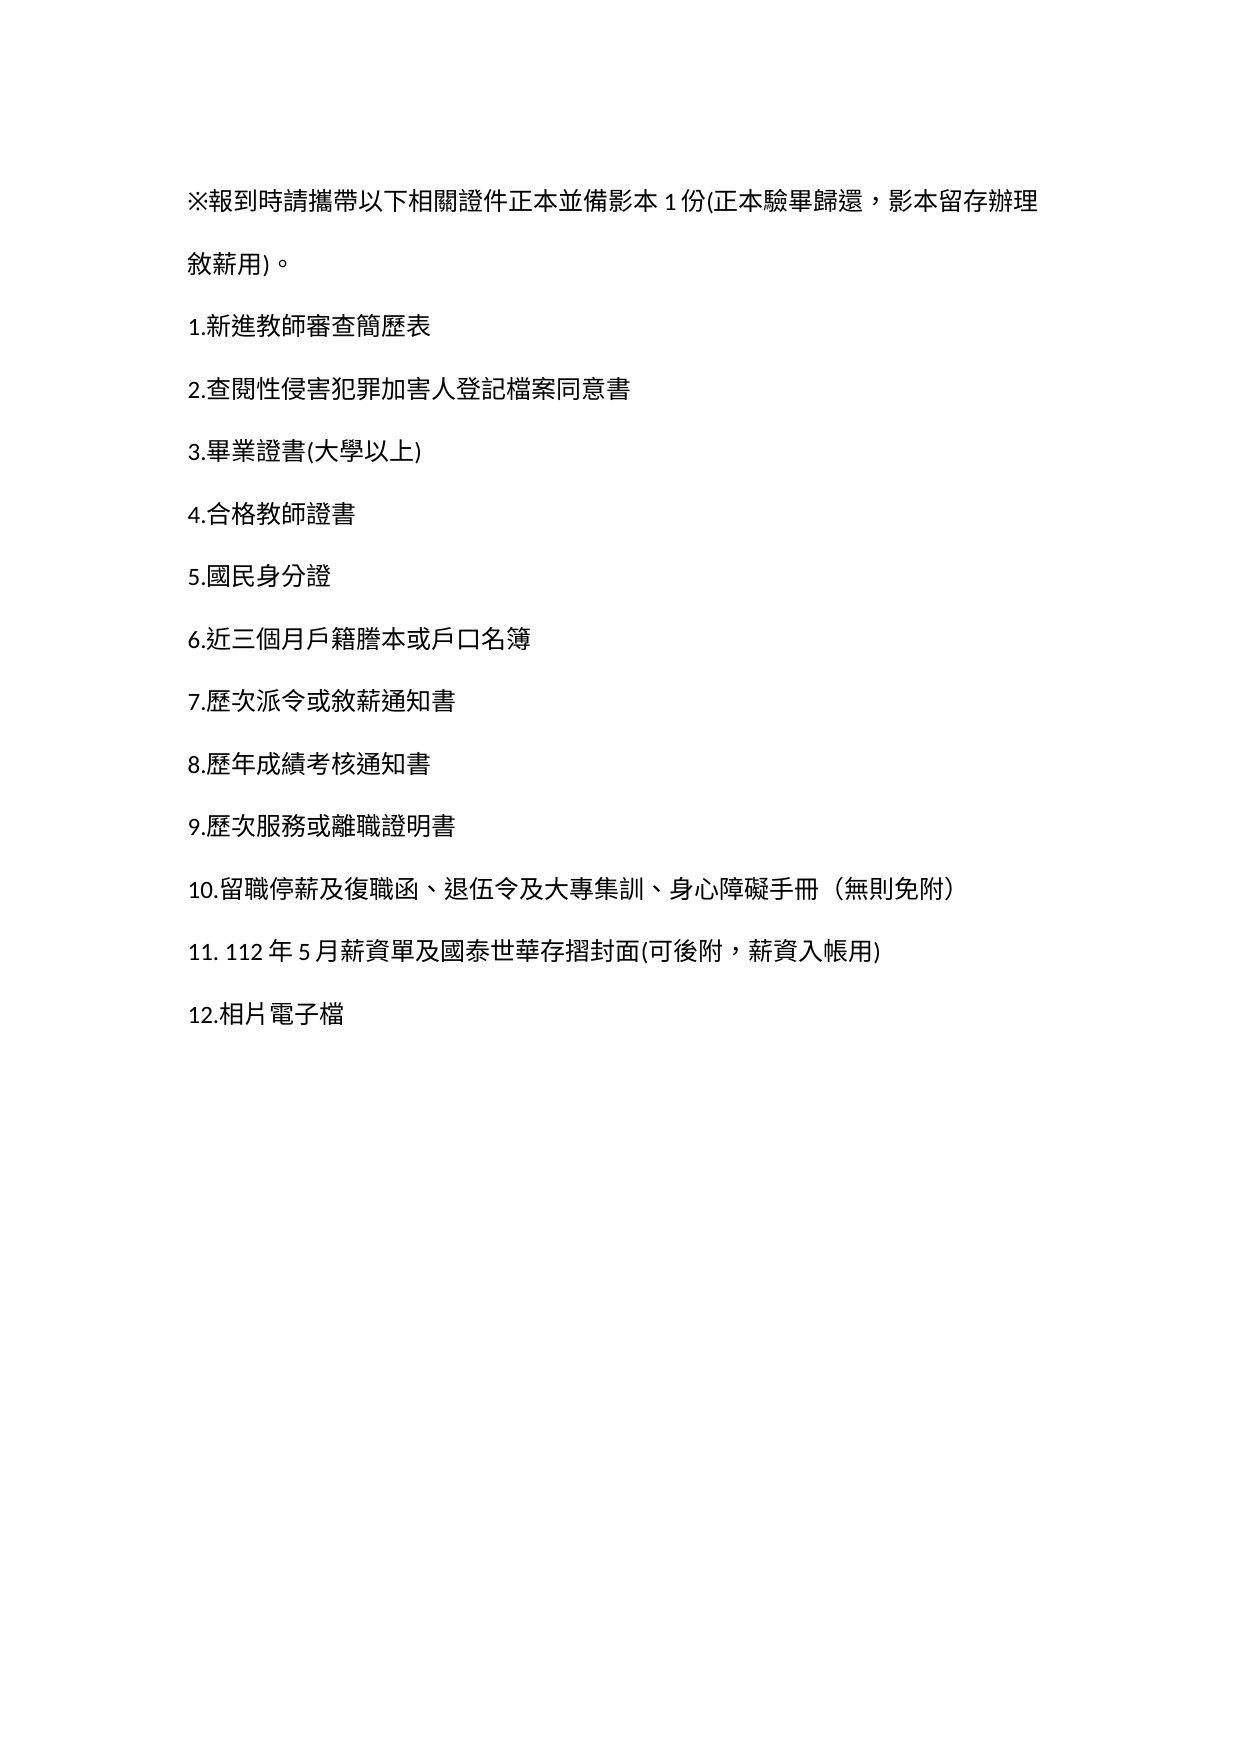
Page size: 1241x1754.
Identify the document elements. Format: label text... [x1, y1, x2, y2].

text 7.歷次派令或敘薪通知書 [187, 658, 1053, 721]
text 8.歷年成績考核通知書 [187, 721, 1053, 783]
text 11. 112年5月薪資單及國泰世華存摺封面(可後附，薪資入帳用) [187, 908, 1053, 971]
text 1.新進教師審查簡歷表 [187, 283, 1053, 346]
text 10.留職停薪及復職函、退伍令及大專集訓、身心障礙手冊（無則免附） [187, 846, 1053, 908]
text 2.查閱性侵害犯罪加害人登記檔案同意書 [187, 346, 1053, 408]
text 4.合格教師證書 [187, 471, 1053, 533]
text 9.歷次服務或離職證明書 [187, 783, 1053, 846]
text 3.畢業證書(大學以上) [187, 408, 1053, 471]
text ※報到時請攜帶以下相關證件正本並備影本1份(正本驗畢歸還，影本留存辦理敘薪用)。 [187, 158, 1053, 283]
text 5.國民身分證 [187, 533, 1053, 596]
text 12.相片電子檔 [187, 971, 1053, 1033]
text 6.近三個月戶籍謄本或戶口名簿 [187, 596, 1053, 658]
